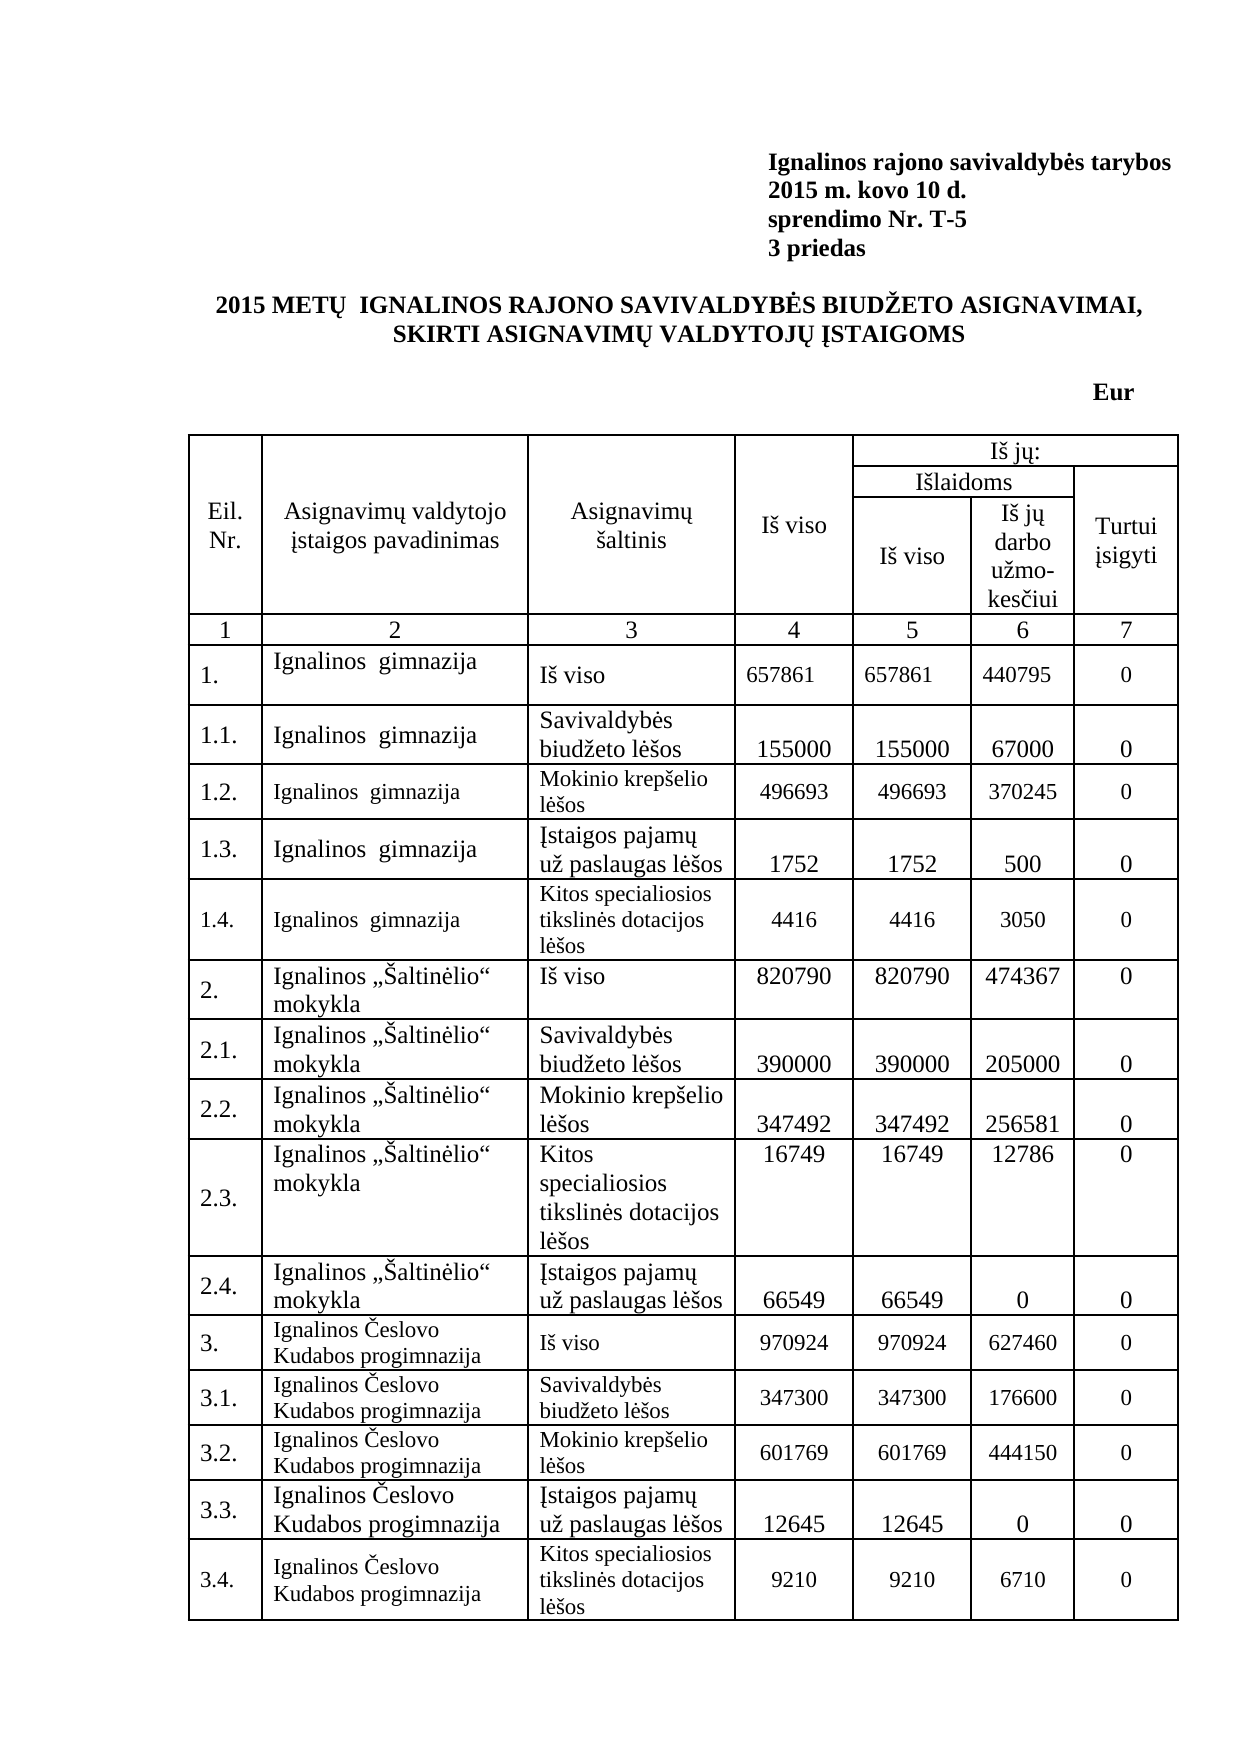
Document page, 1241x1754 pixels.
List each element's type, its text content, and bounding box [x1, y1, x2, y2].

table_cell Ignalinos „Šaltinėlio“ mokykla [263, 1140, 527, 1254]
table_cell Ignalinos Česlovo Kudabos progimnazija [263, 1481, 527, 1538]
table_cell 16749 [736, 1140, 852, 1254]
table_cell 390000 [854, 1020, 970, 1078]
table_cell Mokinio krepšelio lėšos [529, 1080, 734, 1137]
table_cell 0 [1075, 1316, 1177, 1369]
table_cell 0 [1075, 1481, 1177, 1538]
table_cell 1752 [854, 820, 970, 877]
table_cell 0 [972, 1257, 1073, 1314]
table_cell 970924 [854, 1316, 970, 1369]
table_cell 601769 [854, 1426, 970, 1478]
table_cell Ignalinos gimnazija [263, 706, 527, 763]
table_cell 2.1. [190, 1020, 261, 1078]
table_cell 155000 [854, 706, 970, 763]
table_cell 0 [1075, 1080, 1177, 1137]
table_cell Ignalinos Česlovo Kudabos progimnazija [263, 1371, 527, 1424]
text 3 priedas [177, 233, 1181, 262]
table_cell 12645 [854, 1481, 970, 1538]
table_cell 820790 [854, 961, 970, 1018]
table_cell 6 [972, 615, 1073, 644]
table_cell 500 [972, 820, 1073, 877]
table_cell 601769 [736, 1426, 852, 1478]
table_cell 9210 [854, 1540, 970, 1619]
table_cell Ignalinos gimnazija [263, 646, 527, 703]
table_cell Iš viso [529, 961, 734, 1018]
table_cell Ignalinos Česlovo Kudabos progimnazija [263, 1426, 527, 1478]
table_cell Ignalinos „Šaltinėlio“ mokykla [263, 1020, 527, 1078]
table_cell 496693 [854, 765, 970, 818]
table_cell Kitos specialiosios tikslinės dotacijos lėšos [529, 1140, 734, 1254]
table_cell Ignalinos „Šaltinėlio“ mokykla [263, 1080, 527, 1137]
table_cell 496693 [736, 765, 852, 818]
table_cell 2. [190, 961, 261, 1018]
table_cell Įstaigos pajamų už paslaugas lėšos [529, 1257, 734, 1314]
table_cell 0 [1075, 646, 1177, 703]
table_cell 176600 [972, 1371, 1073, 1424]
table_cell Ignalinos „Šaltinėlio“ mokykla [263, 961, 527, 1018]
text 2015 METŲ IGNALINOS RAJONO SAVIVALDYBĖS BIUDŽETO ASIGNAVIMAI, SKIRTI ASIGNAVIMŲ VALDYTOJŲ ĮSTAIGOMS [177, 291, 1181, 348]
table_cell 0 [972, 1481, 1073, 1538]
table_cell Ignalinos gimnazija [263, 820, 527, 877]
table_cell 3.2. [190, 1426, 261, 1478]
table_cell Išlaidoms [854, 467, 1073, 496]
table_cell Kitos specialiosios tikslinės dotacijos lėšos [529, 880, 734, 959]
table_header Asignavimų šaltinis [529, 436, 734, 613]
table_cell 0 [1075, 1540, 1177, 1619]
table_cell 1.1. [190, 706, 261, 763]
table_cell 0 [1075, 1140, 1177, 1254]
table_cell Iš viso [529, 646, 734, 703]
table_cell 347492 [736, 1080, 852, 1137]
table_cell 7 [1075, 615, 1177, 644]
table_cell 474367 [972, 961, 1073, 1018]
table_cell Ignalinos gimnazija [263, 765, 527, 818]
table_cell 1. [190, 646, 261, 703]
table_cell 347492 [854, 1080, 970, 1137]
table_header Iš jų: [854, 436, 1177, 465]
table_cell 256581 [972, 1080, 1073, 1137]
table_cell 657861 [736, 646, 852, 703]
table_cell 1752 [736, 820, 852, 877]
table_cell 2 [263, 615, 527, 644]
table_cell 4 [736, 615, 852, 644]
table_cell 627460 [972, 1316, 1073, 1369]
table_cell 444150 [972, 1426, 1073, 1478]
table_cell 3 [529, 615, 734, 644]
table_cell Iš viso [529, 1316, 734, 1369]
table_cell Ignalinos Česlovo Kudabos progimnazija [263, 1540, 527, 1619]
table_cell 16749 [854, 1140, 970, 1254]
table_header Iš viso [736, 436, 852, 613]
table_cell 66549 [854, 1257, 970, 1314]
text sprendimo Nr. T-5 [177, 204, 1181, 233]
table_cell 1.2. [190, 765, 261, 818]
table_cell Savivaldybės biudžeto lėšos [529, 706, 734, 763]
table_cell 0 [1075, 880, 1177, 959]
table_cell 4416 [736, 880, 852, 959]
table_cell Mokinio krepšelio lėšos [529, 765, 734, 818]
text Ignalinos rajono savivaldybės tarybos [177, 147, 1181, 176]
table_cell 0 [1075, 1020, 1177, 1078]
table_cell 3.1. [190, 1371, 261, 1424]
table_cell 155000 [736, 706, 852, 763]
table_cell 370245 [972, 765, 1073, 818]
table_cell 2.2. [190, 1080, 261, 1137]
table_cell Iš jų darbo užmo-kesčiui [972, 498, 1073, 613]
table_cell 0 [1075, 1426, 1177, 1478]
table_cell 2.4. [190, 1257, 261, 1314]
table_cell 6710 [972, 1540, 1073, 1619]
table_cell Turtui įsigyti [1075, 467, 1177, 613]
table_cell 347300 [736, 1371, 852, 1424]
table_cell Įstaigos pajamų už paslaugas lėšos [529, 820, 734, 877]
table_cell Savivaldybės biudžeto lėšos [529, 1020, 734, 1078]
table_header Eil. Nr. [190, 436, 261, 613]
table_cell 0 [1075, 1257, 1177, 1314]
text Eur [177, 377, 1181, 406]
table_cell 3050 [972, 880, 1073, 959]
table_cell 12645 [736, 1481, 852, 1538]
table_cell Ignalinos gimnazija [263, 880, 527, 959]
text 2015 m. kovo 10 d. [177, 176, 1181, 204]
table_cell 347300 [854, 1371, 970, 1424]
table_cell 440795 [972, 646, 1073, 703]
table_cell 970924 [736, 1316, 852, 1369]
table_cell 820790 [736, 961, 852, 1018]
table_cell 66549 [736, 1257, 852, 1314]
table_cell 0 [1075, 961, 1177, 1018]
table_cell 3.3. [190, 1481, 261, 1538]
table_cell Savivaldybės biudžeto lėšos [529, 1371, 734, 1424]
table_cell Įstaigos pajamų už paslaugas lėšos [529, 1481, 734, 1538]
table_cell 390000 [736, 1020, 852, 1078]
table_cell Mokinio krepšelio lėšos [529, 1426, 734, 1478]
table_cell Kitos specialiosios tikslinės dotacijos lėšos [529, 1540, 734, 1619]
table_cell 1.4. [190, 880, 261, 959]
table_cell Ignalinos „Šaltinėlio“ mokykla [263, 1257, 527, 1314]
table_cell 0 [1075, 765, 1177, 818]
table_cell 0 [1075, 820, 1177, 877]
table_cell 657861 [854, 646, 970, 703]
table_cell 1 [190, 615, 261, 644]
table_cell 5 [854, 615, 970, 644]
table_cell 0 [1075, 706, 1177, 763]
table_cell 9210 [736, 1540, 852, 1619]
table_cell 1.3. [190, 820, 261, 877]
table_header Asignavimų valdytojo įstaigos pavadinimas [263, 436, 527, 613]
table_cell Ignalinos Česlovo Kudabos progimnazija [263, 1316, 527, 1369]
table_cell 205000 [972, 1020, 1073, 1078]
table_cell 3.4. [190, 1540, 261, 1619]
table_cell 12786 [972, 1140, 1073, 1254]
table_cell 2.3. [190, 1140, 261, 1254]
table_cell 4416 [854, 880, 970, 959]
table_cell Iš viso [854, 498, 970, 613]
table_cell 0 [1075, 1371, 1177, 1424]
table_cell 3. [190, 1316, 261, 1369]
table_cell 67000 [972, 706, 1073, 763]
